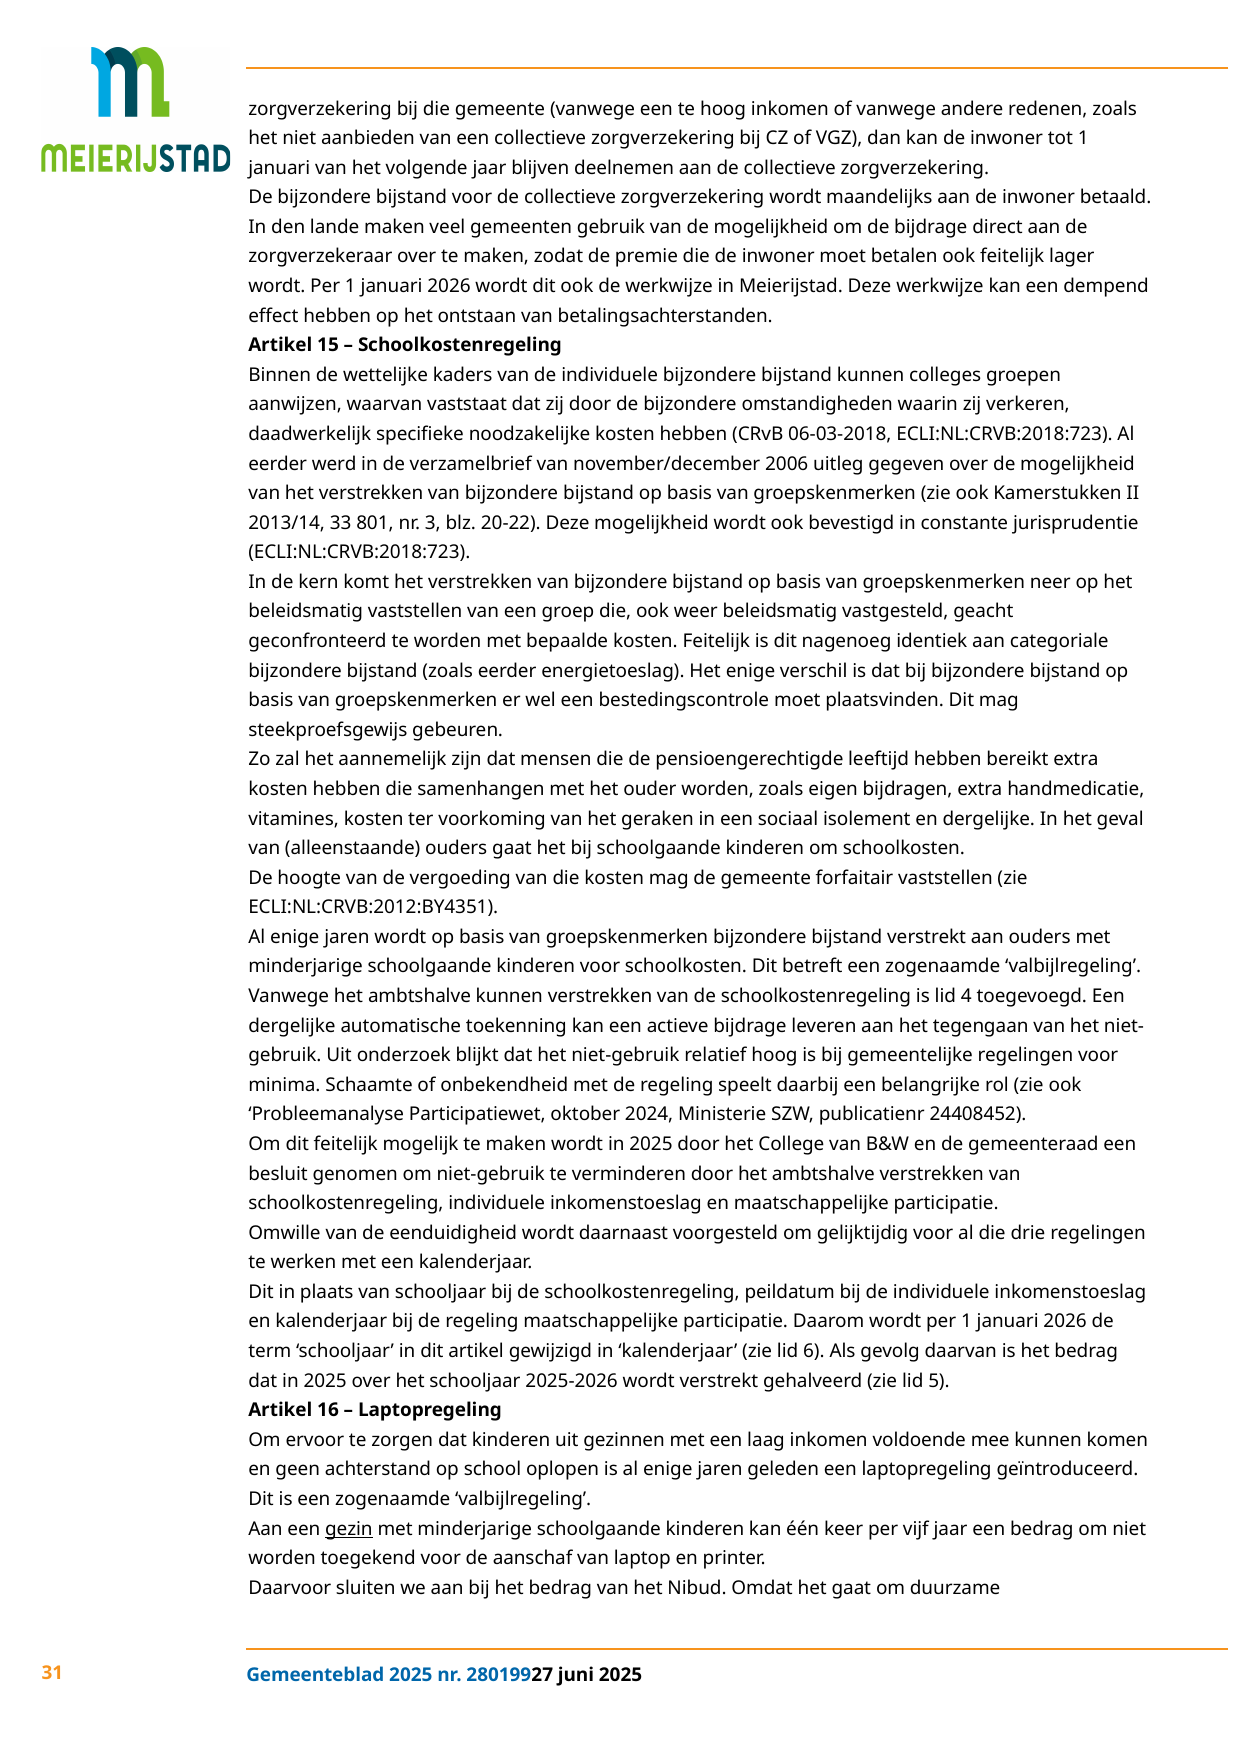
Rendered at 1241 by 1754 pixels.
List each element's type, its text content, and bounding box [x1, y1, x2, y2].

text De hoogte van de vergoeding van die kosten mag de gemeente forfaitair vaststellen (zie ECLI:NL:CRVB:2012:BY4351). [248, 864, 1152, 919]
picture [41, 47, 231, 172]
text Al enige jaren wordt op basis van groepskenmerken bijzondere bijstand verstrekt aan ouders met minderjarige schoolgaande kinderen voor schoolkosten. Dit betreft een zogenaamde ‘valbijlregeling’. [248, 923, 1152, 978]
text Vanwege het ambtshalve kunnen verstrekken van de schoolkostenregeling is lid 4 toegevoegd. Een dergelijke automatische toekenning kan een actieve bijdrage leveren aan het tegengaan van het niet-gebruik. Uit onderzoek blijkt dat het niet-gebruik relatief hoog is bij gemeentelijke regelingen voor minima. Schaamte of onbekendheid met de regeling speelt daarbij een belangrijke rol (zie ook ‘Probleemanalyse Participatiewet, oktober 2024, Ministerie SZW, publicatienr 24408452). [248, 982, 1152, 1126]
text Om dit feitelijk mogelijk te maken wordt in 2025 door het College van B&W en de gemeenteraad een besluit genomen om niet-gebruik te verminderen door het ambtshalve verstrekken van schoolkostenregeling, individuele inkomenstoeslag en maatschappelijke participatie. [248, 1130, 1152, 1215]
text Binnen de wettelijke kaders van de individuele bijzondere bijstand kunnen colleges groepen aanwijzen, waarvan vaststaat dat zij door de bijzondere omstandigheden waarin zij verkeren, daadwerkelijk specifieke noodzakelijke kosten hebben (CRvB 06-03-2018, ECLI:NL:CRVB:2018:723). Al eerder werd in de verzamelbrief van november/december 2006 uitleg gegeven over de mogelijkheid van het verstrekken van bijzondere bijstand op basis van groepskenmerken (zie ook Kamerstukken II 2013/14, 33 801, nr. 3, blz. 20-22). Deze mogelijkheid wordt ook bevestigd in constante jurisprudentie (ECLI:NL:CRVB:2018:723). [248, 361, 1152, 564]
text Dit in plaats van schooljaar bij de schoolkostenregeling, peildatum bij de individuele inkomenstoeslag en kalenderjaar bij de regeling maatschappelijke participatie. Daarom wordt per 1 januari 2026 de term ‘schooljaar’ in dit artikel gewijzigd in ‘kalenderjaar’ (zie lid 6). Als gevolg daarvan is het bedrag dat in 2025 over het schooljaar 2025-2026 wordt verstrekt gehalveerd (zie lid 5). [248, 1278, 1152, 1393]
text Om ervoor te zorgen dat kinderen uit gezinnen met een laag inkomen voldoende mee kunnen komen en geen achterstand op school oplopen is al enige jaren geleden een laptopregeling geïntroduceerd. Dit is een zogenaamde ‘valbijlregeling’. [248, 1426, 1152, 1511]
text zorgverzekering bij die gemeente (vanwege een te hoog inkomen of vanwege andere redenen, zoals het niet aanbieden van een collectieve zorgverzekering bij CZ of VGZ), dan kan de inwoner tot 1 januari van het volgende jaar blijven deelnemen aan de collectieve zorgverzekering. [248, 95, 1152, 180]
text Aan een gezin met minderjarige schoolgaande kinderen kan één keer per vijf jaar een bedrag om niet worden toegekend voor de aanschaf van laptop en printer. [248, 1515, 1152, 1570]
text Artikel 15 – Schoolkostenregeling [248, 331, 1152, 357]
text De bijzondere bijstand voor de collectieve zorgverzekering wordt maandelijks aan de inwoner betaald. In den lande maken veel gemeenten gebruik van de mogelijkheid om de bijdrage direct aan de zorgverzekeraar over te maken, zodat de premie die de inwoner moet betalen ook feitelijk lager wordt. Per 1 januari 2026 wordt dit ook de werkwijze in Meierijstad. Deze werkwijze kan een dempend effect hebben op het ontstaan van betalingsachterstanden. [248, 183, 1152, 328]
text Omwille van de eenduidigheid wordt daarnaast voorgesteld om gelijktijdig voor al die drie regelingen te werken met een kalenderjaar. [248, 1219, 1152, 1274]
text In de kern komt het verstrekken van bijzondere bijstand op basis van groepskenmerken neer op het beleidsmatig vaststellen van een groep die, ook weer beleidsmatig vastgesteld, geacht geconfronteerd te worden met bepaalde kosten. Feitelijk is dit nagenoeg identiek aan categoriale bijzondere bijstand (zoals eerder energietoeslag). Het enige verschil is dat bij bijzondere bijstand op basis van groepskenmerken er wel een bestedingscontrole moet plaatsvinden. Dit mag steekproefsgewijs gebeuren. [248, 568, 1152, 742]
text Zo zal het aannemelijk zijn dat mensen die de pensioengerechtigde leeftijd hebben bereikt extra kosten hebben die samenhangen met het ouder worden, zoals eigen bijdragen, extra handmedicatie, vitamines, kosten ter voorkoming van het geraken in een sociaal isolement en dergelijke. In het geval van (alleenstaande) ouders gaat het bij schoolgaande kinderen om schoolkosten. [248, 746, 1152, 860]
text Artikel 16 – Laptopregeling [248, 1396, 1152, 1422]
text Daarvoor sluiten we aan bij het bedrag van het Nibud. Omdat het gaat om duurzame [248, 1574, 1152, 1600]
